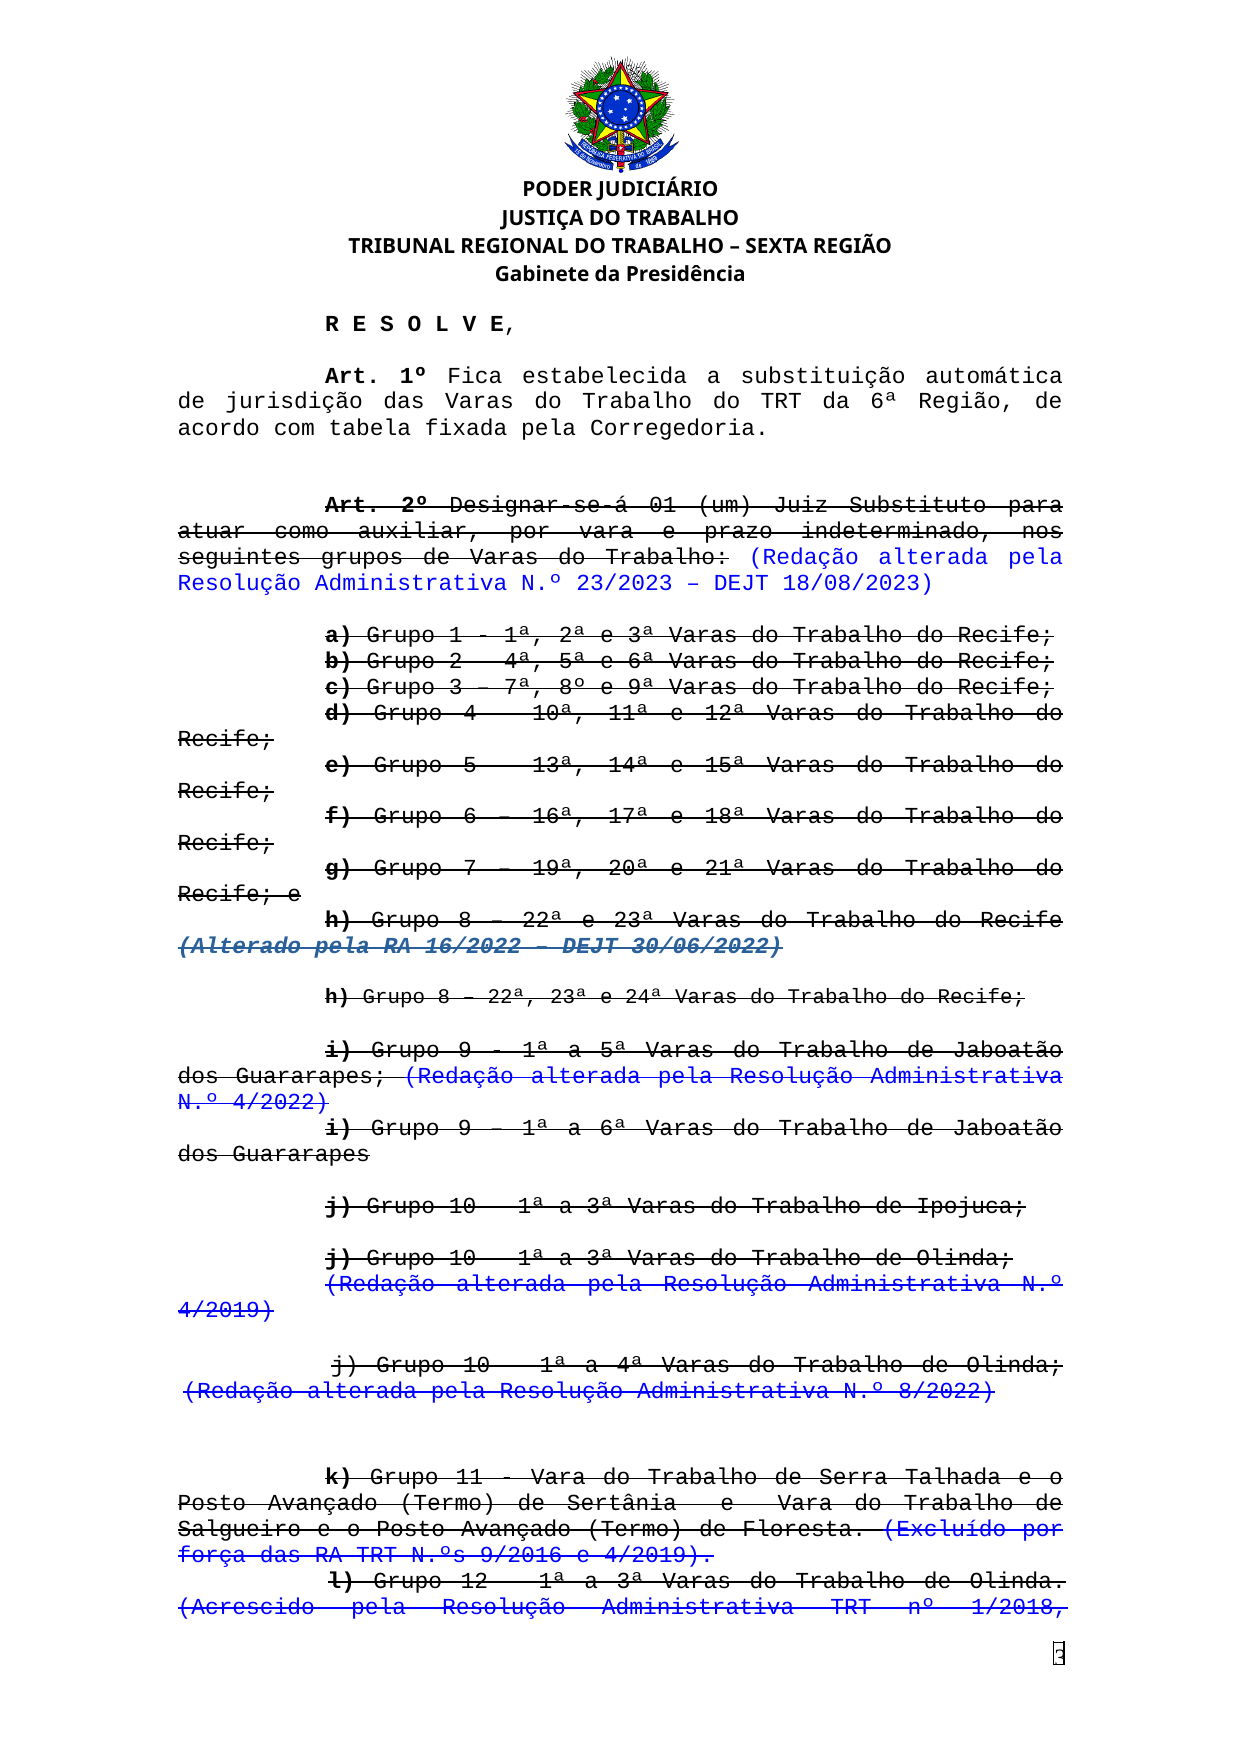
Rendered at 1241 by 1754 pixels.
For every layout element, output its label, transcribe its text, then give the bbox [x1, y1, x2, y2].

text Art. 2º Designar-se-á 01 (um) Juiz Substituto para atuar como auxiliar, por vara e prazo indeterminado, nos seguintes grupos de Varas do Trabalho: (Redação alterada pela Resolução Administrativa N.º 23/2023 – DEJT 18/08/2023) [177, 494, 1063, 532]
text R E S O L V E, [177, 312, 1063, 338]
text j) Grupo 10 - 1ª a 3ª Varas do Trabalho de Ipojuca; [177, 1194, 1063, 1220]
text h) Grupo 8 – 22ª, 23ª e 24ª Varas do Trabalho do Recife; [177, 986, 1063, 1010]
text c) Grupo 3 – 7ª, 8º e 9ª Varas do Trabalho do Recife; [177, 675, 1063, 701]
text e) Grupo 5 – 13ª, 14ª e 15ª Varas do Trabalho do Recife; [177, 753, 1063, 805]
text d) Grupo 4 – 10ª, 11ª e 12ª Varas do Trabalho do Recife; [177, 701, 1063, 753]
text a) Grupo 1 - 1ª, 2ª e 3ª Varas do Trabalho do Recife; [177, 623, 1063, 649]
text i) Grupo 9 - 1ª a 5ª Varas do Trabalho de Jaboatão dos Guararapes; (Redação alterada pela Resolução Administrativa N.º 4/2022) [177, 1038, 1063, 1077]
text f) Grupo 6 – 16ª, 17ª e 18ª Varas do Trabalho do Recife; [177, 805, 1063, 857]
text h) Grupo 8 – 22ª e 23ª Varas do Trabalho do Recife (Alterado pela RA 16/2022 – DEJT 30/06/2022) [177, 909, 1063, 961]
text l) Grupo 12 - 1ª a 3ª Varas do Trabalho de Olinda. (Acrescido pela Resolução Administrativa TRT nº 1/2018, divulgada no DEJT de 23/3/2018). Excluído por força da RA TRT N.º 4/2019). [177, 1569, 1067, 1607]
text i) Grupo 9 – 1ª a 6ª Varas do Trabalho de Jaboatão dos Guararapes [177, 1116, 1063, 1168]
text k) Grupo 11 - Vara do Trabalho de Serra Talhada e o Posto Avançado (Termo) de Sertânia e Vara do Trabalho de Salgueiro e o Posto Avançado (Termo) de Floresta. (Excluído por força das RA TRT N.ºs 9/2016 e 4/2019). [177, 1505, 1063, 1529]
picture [558, 53, 682, 175]
text g) Grupo 7 – 19ª, 20ª e 21ª Varas do Trabalho do Recife; e [177, 857, 1063, 909]
text Art. 1º Fica estabelecida a substituição automática de jurisdição das Varas do Trabalho do TRT da 6ª Região, de acordo com tabela fixada pela Corregedoria. [177, 364, 1063, 442]
text k) Grupo 11 - Vara do Trabalho de Serra Talhada e o Posto Avançado (Termo) de Sertânia e Vara do Trabalho de Salgueiro e o Posto Avançado (Termo) de Floresta. (Excluído por força das RA TRT N.ºs 9/2016 e 4/2019). [177, 1465, 1063, 1504]
text (Redação alterada pela Resolução Administrativa N.º 4/2019) [177, 1272, 1063, 1324]
text Art. 2º Designar-se-á 01 (um) Juiz Substituto para atuar como auxiliar, por vara e prazo indeterminado, nos seguintes grupos de Varas do Trabalho: (Redação alterada pela Resolução Administrativa N.º 23/2023 – DEJT 18/08/2023) [177, 533, 1063, 597]
text i) Grupo 9 - 1ª a 5ª Varas do Trabalho de Jaboatão dos Guararapes; (Redação alterada pela Resolução Administrativa N.º 4/2022) [177, 1078, 1063, 1116]
text k) Grupo 11 - Vara do Trabalho de Serra Talhada e o Posto Avançado (Termo) de Sertânia e Vara do Trabalho de Salgueiro e o Posto Avançado (Termo) de Floresta. (Excluído por força das RA TRT N.ºs 9/2016 e 4/2019). [177, 1530, 1063, 1569]
text j) Grupo 10 - 1ª a 3ª Varas do Trabalho de Olinda; [177, 1246, 1063, 1272]
text j) Grupo 10 – 1ª a 4ª Varas do Trabalho de Olinda; (Redação alterada pela Resolução Administrativa N.º 8/2022) [183, 1353, 1063, 1405]
text b) Grupo 2 - 4ª, 5ª e 6ª Varas do Trabalho do Recife; [177, 649, 1063, 675]
text l) Grupo 12 - 1ª a 3ª Varas do Trabalho de Olinda. (Acrescido pela Resolução Administrativa TRT nº 1/2018, divulgada no DEJT de 23/3/2018). Excluído por força da RA TRT N.º 4/2019). [177, 1608, 1067, 1621]
